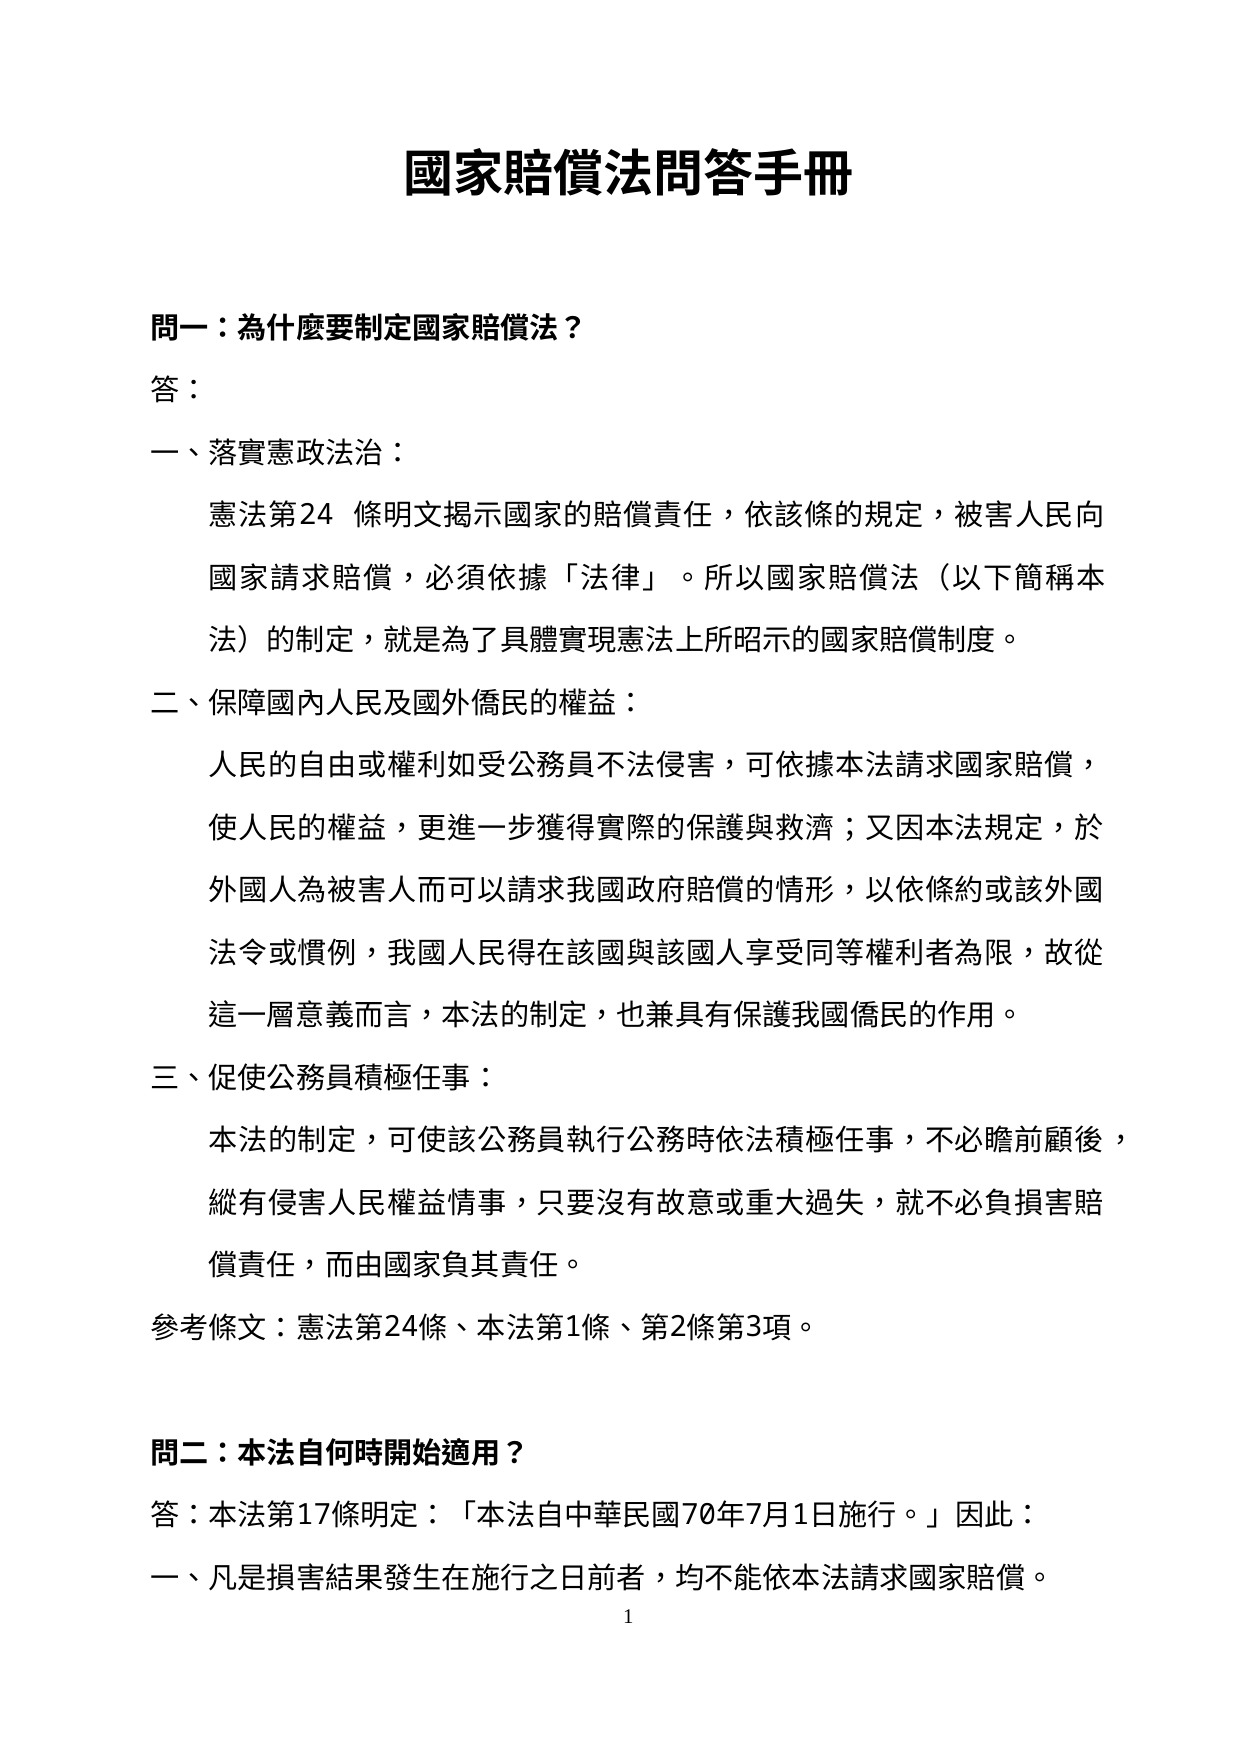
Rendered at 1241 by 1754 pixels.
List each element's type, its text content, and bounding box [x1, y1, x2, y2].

text 人民的自由或權利如受公務員不法侵害，可依據本法請求國家賠償，使人民的權益，更進一步獲得實際的保護與救濟；又因本法規定，於外國人為被害人而可以請求我國政府賠償的情形，以依條約或該外國法令或慣例，我國人民得在該國與該國人享受同等權利者為限，故從這一層意義而言，本法的制定，也兼具有保護我國僑民的作用。 [208, 721, 1106, 1034]
text 三、促使公務員積極任事： [150, 1034, 1106, 1096]
text 國家賠償法問答手冊 [150, 96, 1106, 221]
text 答：本法第17條明定：「本法自中華民國70年7月1日施行。」因此： [150, 1471, 1106, 1534]
text 一、凡是損害結果發生在施行之日前者，均不能依本法請求國家賠償。 [150, 1534, 1106, 1596]
text 二、保障國內人民及國外僑民的權益： [150, 659, 1106, 721]
text 答： [150, 346, 1106, 409]
text 本法的制定，可使該公務員執行公務時依法積極任事，不必瞻前顧後，縱有侵害人民權益情事，只要沒有故意或重大過失，就不必負損害賠償責任，而由國家負其責任。 [208, 1096, 1106, 1284]
text 問一：為什麼要制定國家賠償法？ [150, 284, 1106, 346]
text 憲法第24 條明文揭示國家的賠償責任，依該條的規定，被害人民向國家請求賠償，必須依據「法律」。所以國家賠償法（以下簡稱本法）的制定，就是為了具體實現憲法上所昭示的國家賠償制度。 [208, 471, 1106, 659]
text 參考條文：憲法第24條、本法第1條、第2條第3項。 [150, 1284, 1106, 1346]
text 問二：本法自何時開始適用？ [150, 1409, 1106, 1471]
text 一、落實憲政法治： [150, 409, 1106, 471]
